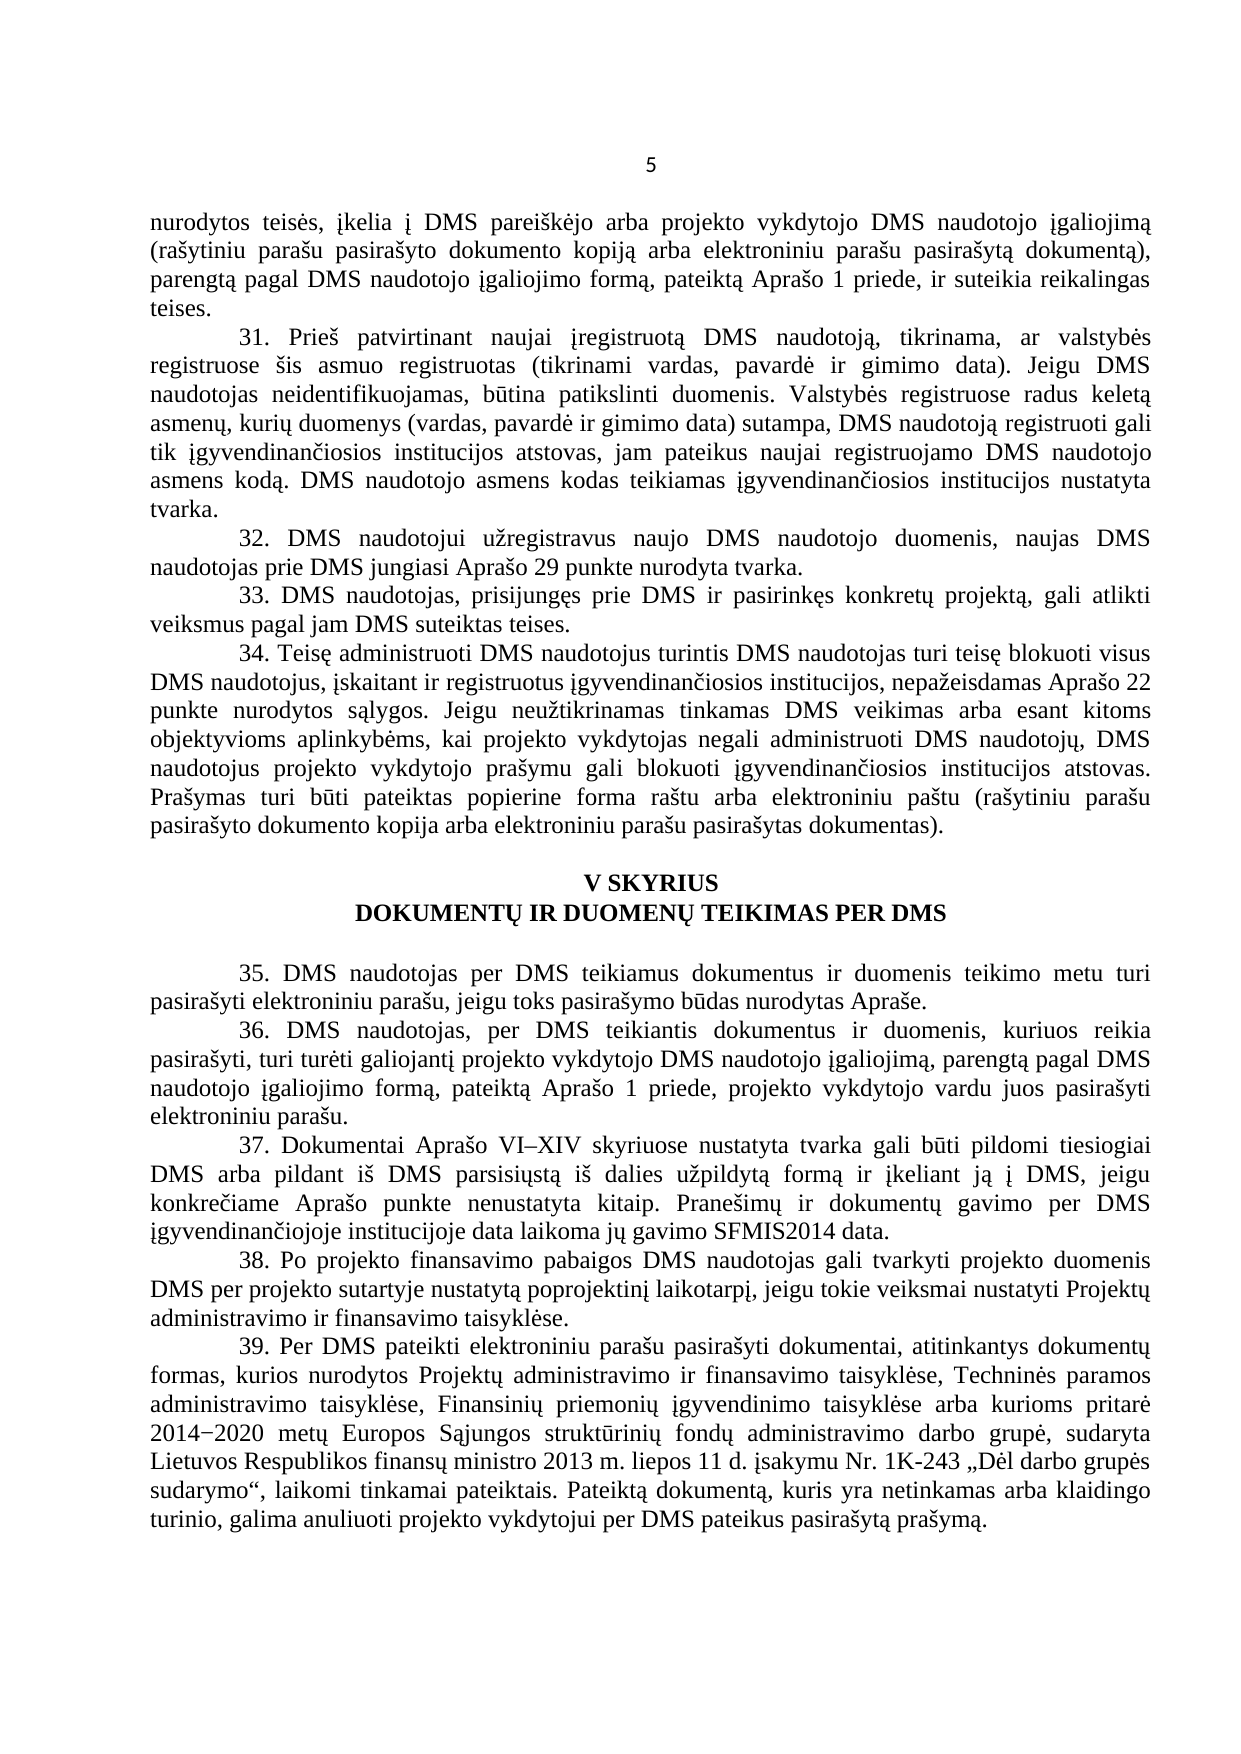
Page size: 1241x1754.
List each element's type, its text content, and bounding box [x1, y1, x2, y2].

text 38. Po projekto finansavimo pabaigos DMS naudotojas gali tvarkyti projekto duomenis DMS per projekto sutartyje nustatytą poprojektinį laikotarpį, jeigu tokie veiksmai nustatyti Projektų administravimo ir finansavimo taisyklėse. [150, 1245, 1152, 1331]
text nurodytos teisės, įkelia į DMS pareiškėjo arba projekto vykdytojo DMS naudotojo įgaliojimą (rašytiniu parašu pasirašyto dokumento kopiją arba elektroniniu parašu pasirašytą dokumentą), parengtą pagal DMS naudotojo įgaliojimo formą, pateiktą Aprašo 1 priede, ir suteikia reikalingas teises. [150, 207, 1152, 322]
text 33. DMS naudotojas, prisijungęs prie DMS ir pasirinkęs konkretų projektą, gali atlikti veiksmus pagal jam DMS suteiktas teises. [150, 581, 1152, 638]
text 31. Prieš patvirtinant naujai įregistruotą DMS naudotoją, tikrinama, ar valstybės registruose šis asmuo registruotas (tikrinami vardas, pavardė ir gimimo data). Jeigu DMS naudotojas neidentifikuojamas, būtina patikslinti duomenis. Valstybės registruose radus keletą asmenų, kurių duomenys (vardas, pavardė ir gimimo data) sutampa, DMS naudotoją registruoti gali tik įgyvendinančiosios institucijos atstovas, jam pateikus naujai registruojamo DMS naudotojo asmens kodą. DMS naudotojo asmens kodas teikiamas įgyvendinančiosios institucijos nustatyta tvarka. [150, 322, 1152, 523]
text 35. DMS naudotojas per DMS teikiamus dokumentus ir duomenis teikimo metu turi pasirašyti elektroniniu parašu, jeigu toks pasirašymo būdas nurodytas Apraše. [150, 958, 1152, 1015]
text 37. Dokumentai Aprašo VI–XIV skyriuose nustatyta tvarka gali būti pildomi tiesiogiai DMS arba pildant iš DMS parsisiųstą iš dalies užpildytą formą ir įkeliant ją į DMS, jeigu konkrečiame Aprašo punkte nenustatyta kitaip. Pranešimų ir dokumentų gavimo per DMS įgyvendinančiojoje institucijoje data laikoma jų gavimo SFMIS2014 data. [150, 1130, 1152, 1245]
text 36. DMS naudotojas, per DMS teikiantis dokumentus ir duomenis, kuriuos reikia pasirašyti, turi turėti galiojantį projekto vykdytojo DMS naudotojo įgaliojimą, parengtą pagal DMS naudotojo įgaliojimo formą, pateiktą Aprašo 1 priede, projekto vykdytojo vardu juos pasirašyti elektroniniu parašu. [150, 1015, 1152, 1130]
text V SKYRIUS [150, 868, 1152, 897]
text 39. Per DMS pateikti elektroniniu parašu pasirašyti dokumentai, atitinkantys dokumentų formas, kurios nurodytos Projektų administravimo ir finansavimo taisyklėse, Techninės paramos administravimo taisyklėse, Finansinių priemonių įgyvendinimo taisyklėse arba kurioms pritarė 2014−2020 metų Europos Sąjungos struktūrinių fondų administravimo darbo grupė, sudaryta Lietuvos Respublikos finansų ministro 2013 m. liepos 11 d. įsakymu Nr. 1K-243 „Dėl darbo grupės sudarymo“, laikomi tinkamai pateiktais. Pateiktą dokumentą, kuris yra netinkamas arba klaidingo turinio, galima anuliuoti projekto vykdytojui per DMS pateikus pasirašytą prašymą. [150, 1331, 1152, 1533]
text DOKUMENTŲ IR DUOMENŲ TEIKIMAS PER DMS [150, 898, 1152, 927]
text 32. DMS naudotojui užregistravus naujo DMS naudotojo duomenis, naujas DMS naudotojas prie DMS jungiasi Aprašo 29 punkte nurodyta tvarka. [150, 523, 1152, 581]
text 34. Teisę administruoti DMS naudotojus turintis DMS naudotojas turi teisę blokuoti visus DMS naudotojus, įskaitant ir registruotus įgyvendinančiosios institucijos, nepažeisdamas Aprašo 22 punkte nurodytos sąlygos. Jeigu neužtikrinamas tinkamas DMS veikimas arba esant kitoms objektyvioms aplinkybėms, kai projekto vykdytojas negali administruoti DMS naudotojų, DMS naudotojus projekto vykdytojo prašymu gali blokuoti įgyvendinančiosios institucijos atstovas. Prašymas turi būti pateiktas popierine forma raštu arba elektroniniu paštu (rašytiniu parašu pasirašyto dokumento kopija arba elektroniniu parašu pasirašytas dokumentas). [150, 638, 1152, 839]
